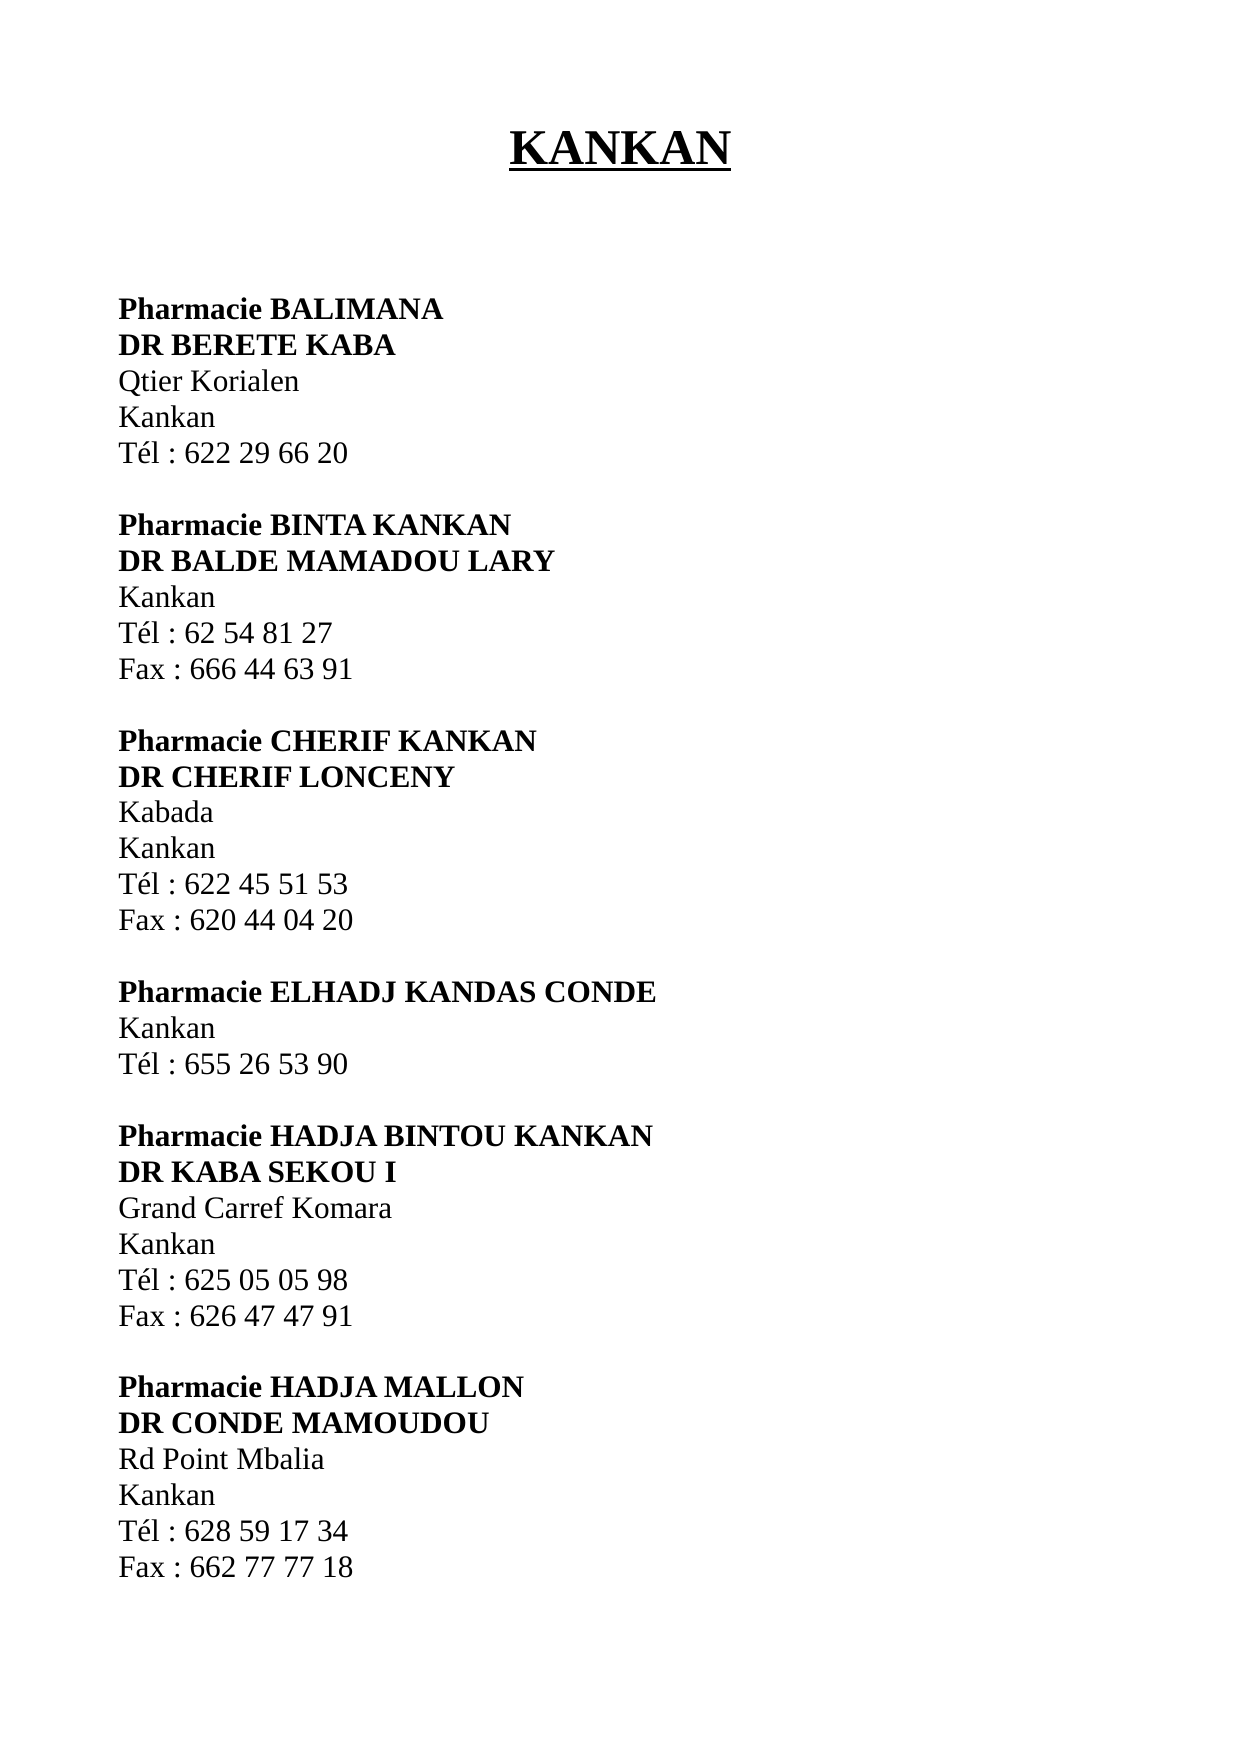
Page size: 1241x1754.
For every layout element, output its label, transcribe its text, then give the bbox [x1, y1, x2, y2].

text Fax : 626 47 47 91 [118, 1297, 1122, 1333]
text Fax : 666 44 63 91 [118, 650, 1122, 686]
text Tél : 628 59 17 34 [118, 1512, 1122, 1548]
text Kankan [118, 1477, 1122, 1512]
text Qtier Korialen [118, 362, 1122, 398]
text Fax : 662 77 77 18 [118, 1548, 1122, 1584]
text Pharmacie ELHADJ KANDAS CONDE [118, 973, 1122, 1009]
text Pharmacie HADJA MALLON [118, 1369, 1122, 1405]
text Tél : 625 05 05 98 [118, 1261, 1122, 1297]
text Fax : 620 44 04 20 [118, 902, 1122, 937]
text DR CHERIF LONCENY [118, 758, 1122, 794]
text DR CONDE MAMOUDOU [118, 1405, 1122, 1441]
text Tél : 62 54 81 27 [118, 614, 1122, 650]
text DR KABA SEKOU I [118, 1153, 1122, 1189]
text Grand Carref Komara [118, 1189, 1122, 1225]
text Kankan [118, 1009, 1122, 1045]
text Kankan [118, 578, 1122, 614]
text Tél : 622 29 66 20 [118, 434, 1122, 470]
text Kabada [118, 794, 1122, 830]
text DR BERETE KABA [118, 327, 1122, 362]
text DR BALDE MAMADOU LARY [118, 542, 1122, 578]
text Pharmacie BINTA KANKAN [118, 506, 1122, 542]
text Tél : 655 26 53 90 [118, 1045, 1122, 1081]
text Kankan [118, 830, 1122, 866]
text Rd Point Mbalia [118, 1441, 1122, 1477]
text Pharmacie CHERIF KANKAN [118, 722, 1122, 758]
text Pharmacie HADJA BINTOU KANKAN [118, 1117, 1122, 1153]
text KANKAN [118, 118, 1122, 176]
text Kankan [118, 1225, 1122, 1261]
text Kankan [118, 398, 1122, 434]
text Tél : 622 45 51 53 [118, 866, 1122, 902]
text Pharmacie BALIMANA [118, 291, 1122, 327]
